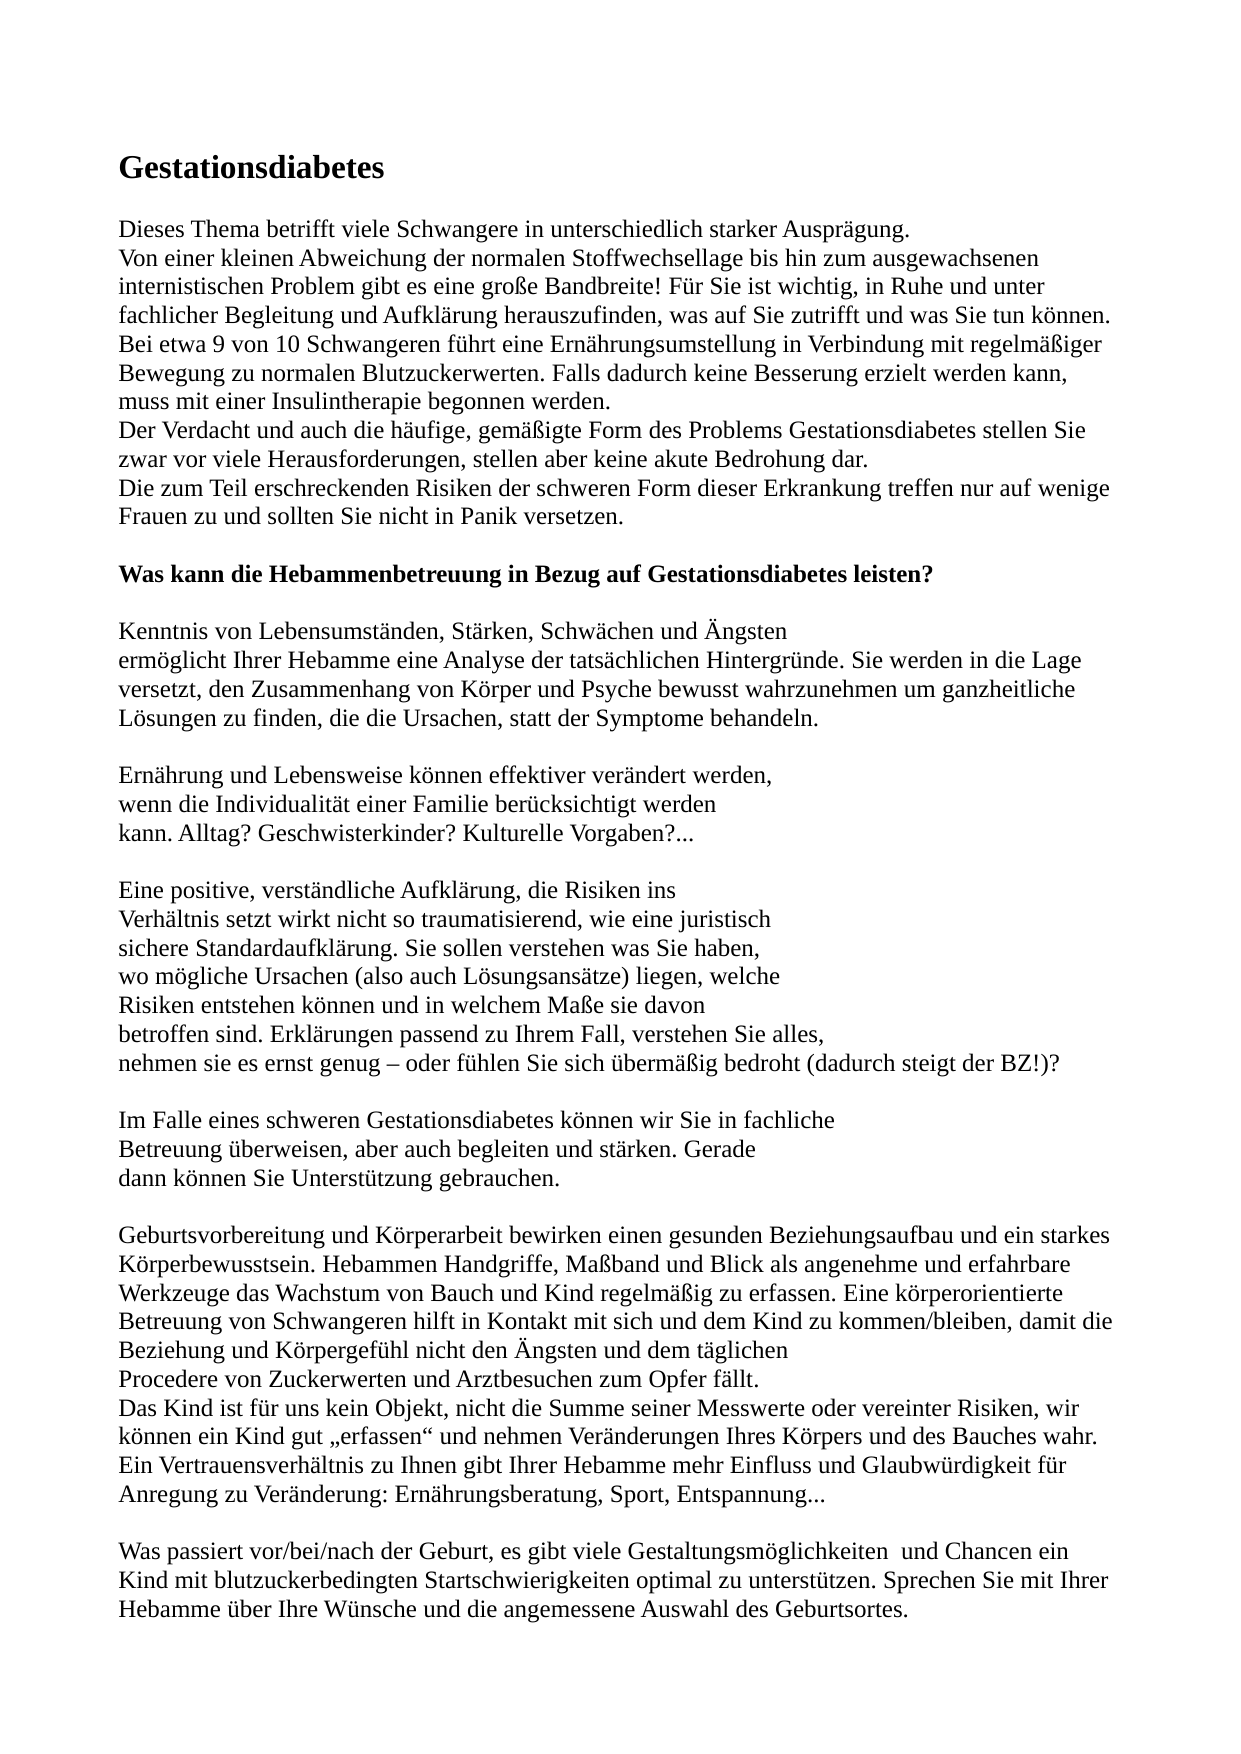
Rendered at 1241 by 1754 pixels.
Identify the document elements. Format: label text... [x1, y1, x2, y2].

text Ein Vertrauensverhältnis zu Ihnen gibt Ihrer Hebamme mehr Einfluss und Glaubwürdigkeit für Anregung zu Veränderung: Ernährungsberatung, Sport, Entspannung... [118, 1450, 1122, 1508]
text Die zum Teil erschreckenden Risiken der schweren Form dieser Erkrankung treffen nur auf wenige Frauen zu und sollten Sie nicht in Panik versetzen. [118, 473, 1122, 530]
text ermöglicht Ihrer Hebamme eine Analyse der tatsächlichen Hintergründe. Sie werden in die Lage versetzt, den Zusammenhang von Körper und Psyche bewusst wahrzunehmen um ganzheitliche Lösungen zu finden, die die Ursachen, statt der Symptome behandeln. [118, 645, 1122, 731]
text kann. Alltag? Geschwisterkinder? Kulturelle Vorgaben?... [118, 818, 1122, 846]
text Kenntnis von Lebensumständen, Stärken, Schwächen und Ängsten [118, 616, 1122, 645]
text wo mögliche Ursachen (also auch Lösungsansätze) liegen, welche [118, 961, 1122, 990]
text Geburtsvorbereitung und Körperarbeit bewirken einen gesunden Beziehungsaufbau und ein starkes Körperbewusstsein. Hebammen Handgriffe, Maßband und Blick als angenehme und erfahrbare Werkzeuge das Wachstum von Bauch und Kind regelmäßig zu erfassen. Eine körperorientierte Betreuung von Schwangeren hilft in Kontakt mit sich und dem Kind zu kommen/bleiben, damit die [118, 1220, 1122, 1335]
text dann können Sie Unterstützung gebrauchen. [118, 1163, 1122, 1191]
text sichere Standardaufklärung. Sie sollen verstehen was Sie haben, [118, 933, 1122, 961]
text Im Falle eines schweren Gestationsdiabetes können wir Sie in fachliche [118, 1105, 1122, 1134]
text Gestationsdiabetes [118, 147, 1122, 185]
text Betreuung überweisen, aber auch begleiten und stärken. Gerade [118, 1134, 1122, 1163]
text Verhältnis setzt wirkt nicht so traumatisierend, wie eine juristisch [118, 904, 1122, 933]
text Was passiert vor/bei/nach der Geburt, es gibt viele Gestaltungsmöglichkeiten und Chancen ein Kind mit blutzuckerbedingten Startschwierigkeiten optimal zu unterstützen. Sprechen Sie mit Ihrer Hebamme über Ihre Wünsche und die angemessene Auswahl des Geburtsortes. [118, 1536, 1122, 1623]
text Eine positive, verständliche Aufklärung, die Risiken ins [118, 875, 1122, 904]
text Was kann die Hebammenbetreuung in Bezug auf Gestationsdiabetes leisten? [118, 559, 1122, 588]
text Procedere von Zuckerwerten und Arztbesuchen zum Opfer fällt. [118, 1364, 1122, 1393]
text betroffen sind. Erklärungen passend zu Ihrem Fall, verstehen Sie alles, [118, 1019, 1122, 1048]
text Risiken entstehen können und in welchem Maße sie davon [118, 990, 1122, 1019]
text nehmen sie es ernst genug – oder fühlen Sie sich übermäßig bedroht (dadurch steigt der BZ!)? [118, 1048, 1122, 1076]
text Das Kind ist für uns kein Objekt, nicht die Summe seiner Messwerte oder vereinter Risiken, wir können ein Kind gut „erfassen“ und nehmen Veränderungen Ihres Körpers und des Bauches wahr. [118, 1393, 1122, 1450]
text Bei etwa 9 von 10 Schwangeren führt eine Ernährungsumstellung in Verbindung mit regelmäßiger Bewegung zu normalen Blutzuckerwerten. Falls dadurch keine Besserung erzielt werden kann, muss mit einer Insulintherapie begonnen werden. [118, 329, 1122, 415]
text Der Verdacht und auch die häufige, gemäßigte Form des Problems Gestationsdiabetes stellen Sie zwar vor viele Herausforderungen, stellen aber keine akute Bedrohung dar. [118, 415, 1122, 473]
text wenn die Individualität einer Familie berücksichtigt werden [118, 789, 1122, 818]
text Ernährung und Lebensweise können effektiver verändert werden, [118, 760, 1122, 789]
text Von einer kleinen Abweichung der normalen Stoffwechsellage bis hin zum ausgewachsenen internistischen Problem gibt es eine große Bandbreite! Für Sie ist wichtig, in Ruhe und unter fachlicher Begleitung und Aufklärung herauszufinden, was auf Sie zutrifft und was Sie tun können. [118, 243, 1122, 329]
text Dieses Thema betrifft viele Schwangere in unterschiedlich starker Ausprägung. [118, 214, 1122, 243]
text Beziehung und Körpergefühl nicht den Ängsten und dem täglichen [118, 1335, 1122, 1364]
